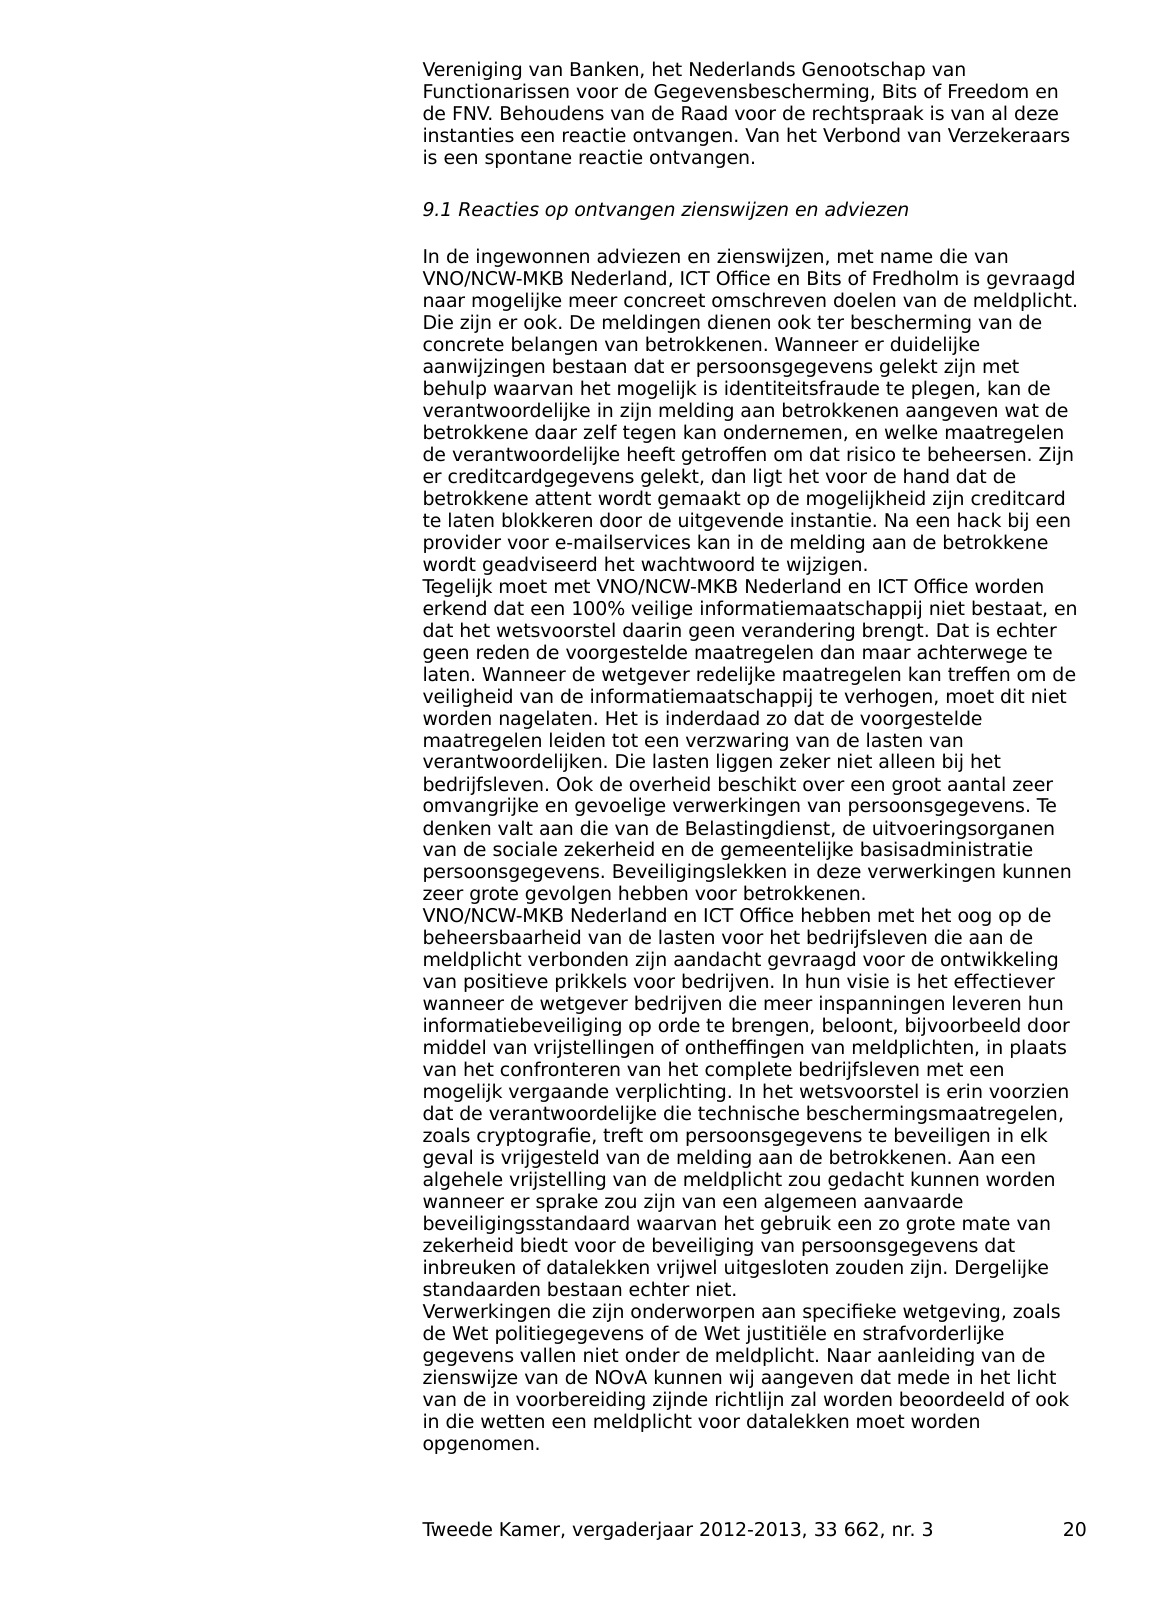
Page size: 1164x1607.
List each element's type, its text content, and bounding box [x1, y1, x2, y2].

text VNO/NCW-MKB Nederland en ICT Office hebben met het oog op de beheersbaarheid van de lasten voor het bedrijfsleven die aan de meldplicht verbonden zijn aandacht gevraagd voor de ontwikkeling van positieve prikkels voor bedrijven. In hun visie is het effectiever wanneer de wetgever bedrijven die meer inspanningen leveren hun informatiebeveiliging op orde te brengen, beloont, bijvoorbeeld door middel van vrijstellingen of ontheffingen van meldplichten, in plaats van het confronteren van het complete bedrijfsleven met een mogelijk vergaande verplichting. In het wetsvoorstel is erin voorzien dat de verantwoordelijke die technische beschermingsmaatregelen, zoals cryptografie, treft om persoonsgegevens te beveiligen in elk geval is vrijgesteld van de melding aan de betrokkenen. Aan een algehele vrijstelling van de meldplicht zou gedacht kunnen worden wanneer er sprake zou zijn van een algemeen aanvaarde beveiligingsstandaard waarvan het gebruik een zo grote mate van zekerheid biedt voor de beveiliging van persoonsgegevens dat inbreuken of datalekken vrijwel uitgesloten zouden zijn. Dergelijke standaarden bestaan echter niet. [422, 905, 1087, 1301]
text Vereniging van Banken, het Nederlands Genootschap van Functionarissen voor de Gegevensbescherming, Bits of Freedom en de FNV. Behoudens van de Raad voor de rechtspraak is van al deze instanties een reactie ontvangen. Van het Verbond van Verzekeraars is een spontane reactie ontvangen. [422, 59, 1087, 169]
subtitle 9.1 Reacties op ontvangen zienswijzen en adviezen [422, 199, 1087, 221]
text Verwerkingen die zijn onderworpen aan specifieke wetgeving, zoals de Wet politiegegevens of de Wet justitiële en strafvorderlijke gegevens vallen niet onder de meldplicht. Naar aanleiding van de zienswijze van de NOvA kunnen wij aangeven dat mede in het licht van de in voorbereiding zijnde richtlijn zal worden beoordeeld of ook in die wetten een meldplicht voor datalekken moet worden opgenomen. [422, 1301, 1087, 1455]
text Tegelijk moet met VNO/NCW-MKB Nederland en ICT Office worden erkend dat een 100% veilige informatiemaatschappij niet bestaat, en dat het wetsvoorstel daarin geen verandering brengt. Dat is echter geen reden de voorgestelde maatregelen dan maar achterwege te laten. Wanneer de wetgever redelijke maatregelen kan treffen om de veiligheid van de informatiemaatschappij te verhogen, moet dit niet worden nagelaten. Het is inderdaad zo dat de voorgestelde maatregelen leiden tot een verzwaring van de lasten van verantwoordelijken. Die lasten liggen zeker niet alleen bij het bedrijfsleven. Ook de overheid beschikt over een groot aantal zeer omvangrijke en gevoelige verwerkingen van persoonsgegevens. Te denken valt aan die van de Belastingdienst, de uitvoeringsorganen van de sociale zekerheid en de gemeentelijke basisadministratie persoonsgegevens. Beveiligingslekken in deze verwerkingen kunnen zeer grote gevolgen hebben voor betrokkenen. [422, 576, 1087, 905]
text In de ingewonnen adviezen en zienswijzen, met name die van VNO/NCW-MKB Nederland, ICT Office en Bits of Fredholm is gevraagd naar mogelijke meer concreet omschreven doelen van de meldplicht. Die zijn er ook. De meldingen dienen ook ter bescherming van de concrete belangen van betrokkenen. Wanneer er duidelijke aanwijzingen bestaan dat er persoonsgegevens gelekt zijn met behulp waarvan het mogelijk is identiteitsfraude te plegen, kan de verantwoordelijke in zijn melding aan betrokkenen aangeven wat de betrokkene daar zelf tegen kan ondernemen, en welke maatregelen de verantwoordelijke heeft getroffen om dat risico te beheersen. Zijn er creditcardgegevens gelekt, dan ligt het voor de hand dat de betrokkene attent wordt gemaakt op de mogelijkheid zijn creditcard te laten blokkeren door de uitgevende instantie. Na een hack bij een provider voor e-mailservices kan in de melding aan de betrokkene wordt geadviseerd het wachtwoord te wijzigen. [422, 246, 1087, 576]
